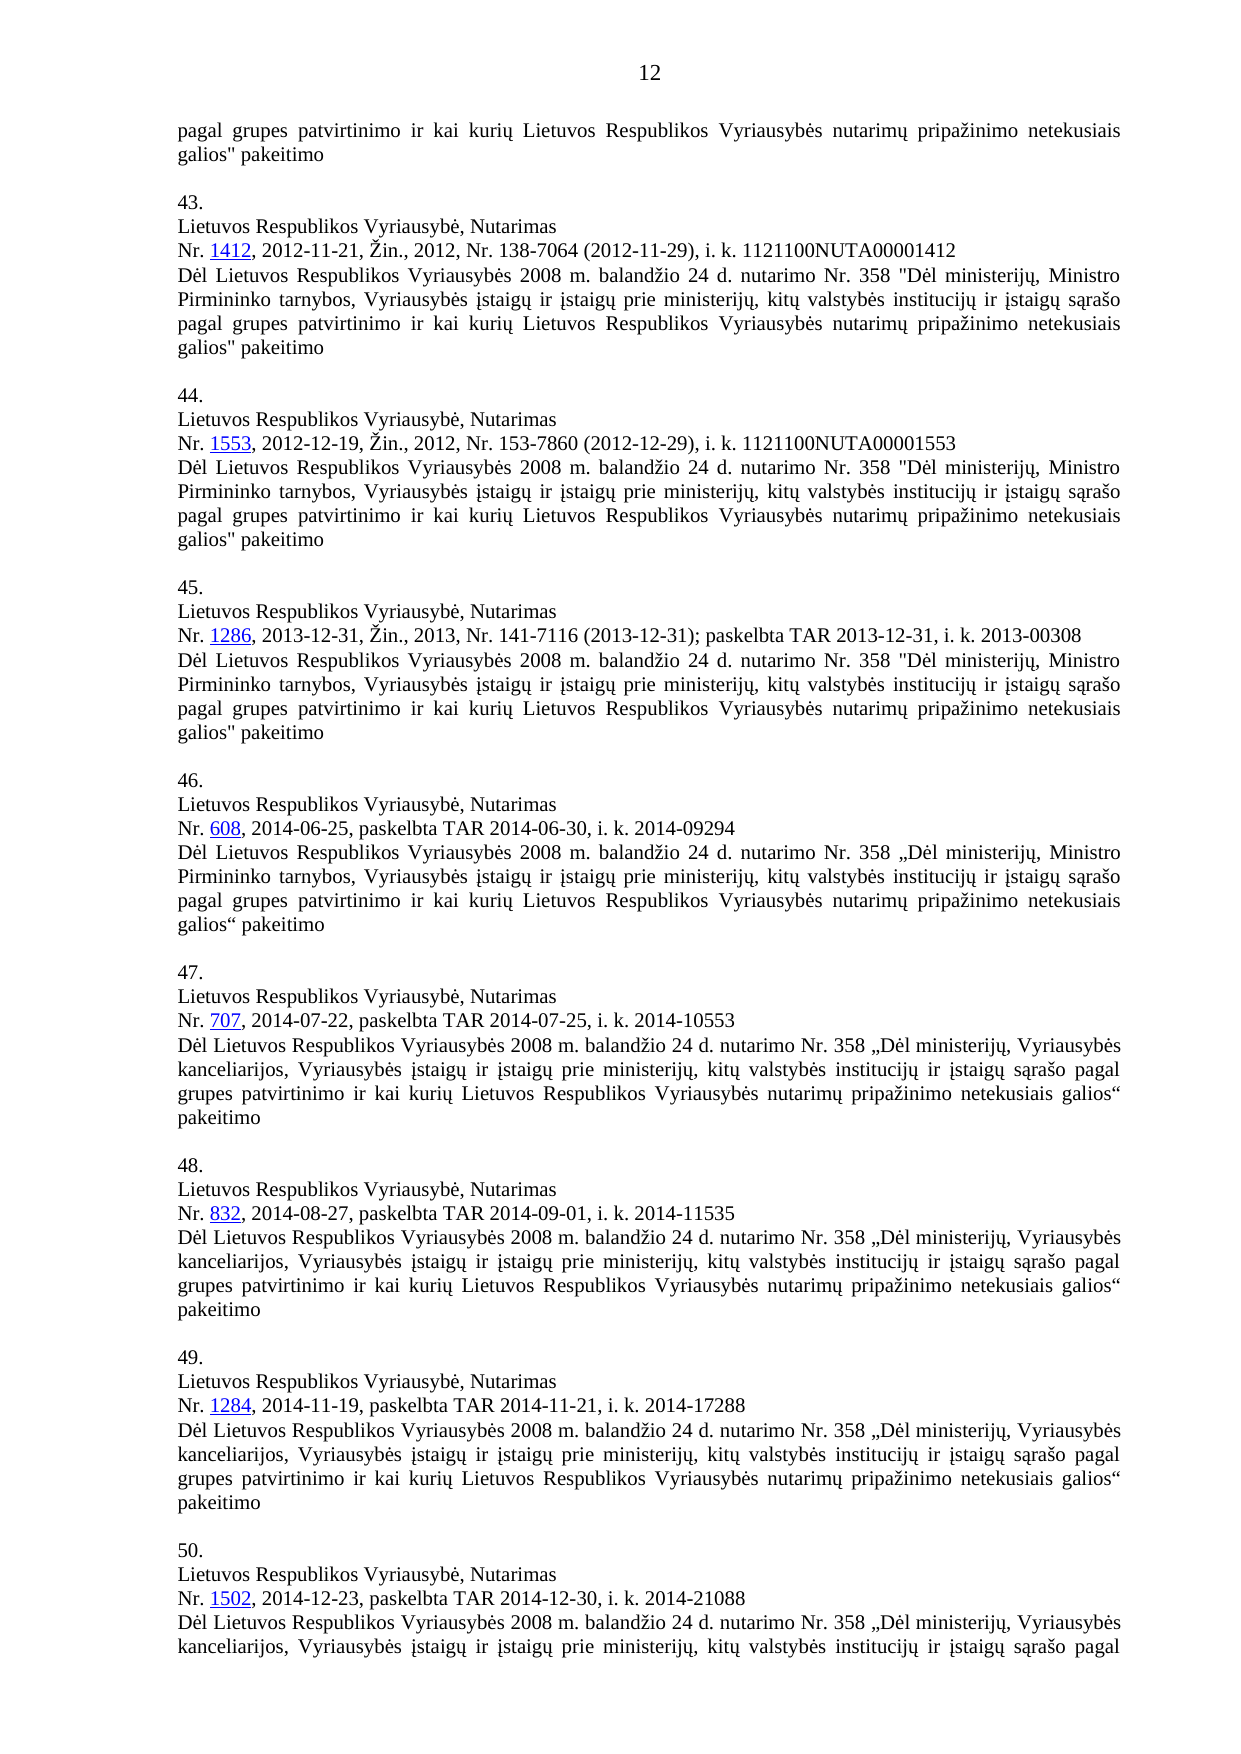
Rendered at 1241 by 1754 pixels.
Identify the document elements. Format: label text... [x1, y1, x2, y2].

text Dėl Lietuvos Respublikos Vyriausybės 2008 m. balandžio 24 d. nutarimo Nr. 358 „Dėl ministerijų, Vyriausybės kanceliarijos, Vyriausybės įstaigų ir įstaigų prie ministerijų, kitų valstybės institucijų ir įstaigų sąrašo pagal grupes patvirtinimo ir kai kurių Lietuvos Respublikos Vyriausybės nutarimų pripažinimo netekusiais galios“ pakeitimo [177, 1417, 1122, 1514]
text 44. [177, 383, 1122, 407]
text Dėl Lietuvos Respublikos Vyriausybės 2008 m. balandžio 24 d. nutarimo Nr. 358 "Dėl ministerijų, Ministro Pirmininko tarnybos, Vyriausybės įstaigų ir įstaigų prie ministerijų, kitų valstybės institucijų ir įstaigų sąrašo pagal grupes patvirtinimo ir kai kurių Lietuvos Respublikos Vyriausybės nutarimų pripažinimo netekusiais galios" pakeitimo [177, 455, 1122, 551]
text Lietuvos Respublikos Vyriausybė, Nutarimas [177, 214, 1122, 238]
text Lietuvos Respublikos Vyriausybė, Nutarimas [177, 1369, 1122, 1393]
text Dėl Lietuvos Respublikos Vyriausybės 2008 m. balandžio 24 d. nutarimo Nr. 358 "Dėl ministerijų, Ministro Pirmininko tarnybos, Vyriausybės įstaigų ir įstaigų prie ministerijų, kitų valstybės institucijų ir įstaigų sąrašo pagal grupes patvirtinimo ir kai kurių Lietuvos Respublikos Vyriausybės nutarimų pripažinimo netekusiais galios" pakeitimo [177, 262, 1122, 359]
text Lietuvos Respublikos Vyriausybė, Nutarimas [177, 1177, 1122, 1201]
text pagal grupes patvirtinimo ir kai kurių Lietuvos Respublikos Vyriausybės nutarimų pripažinimo netekusiais galios" pakeitimo [177, 118, 1122, 166]
text 43. [177, 190, 1122, 214]
text Lietuvos Respublikos Vyriausybė, Nutarimas [177, 1562, 1122, 1586]
text 46. [177, 768, 1122, 792]
text Nr. 832, 2014-08-27, paskelbta TAR 2014-09-01, i. k. 2014-11535 [177, 1201, 1122, 1225]
text Dėl Lietuvos Respublikos Vyriausybės 2008 m. balandžio 24 d. nutarimo Nr. 358 „Dėl ministerijų, Vyriausybės kanceliarijos, Vyriausybės įstaigų ir įstaigų prie ministerijų, kitų valstybės institucijų ir įstaigų sąrašo pagal grupes patvirtinimo ir kai kurių Lietuvos Respublikos Vyriausybės nutarimų pripažinimo netekusiais galios“ pakeitimo [177, 1032, 1122, 1129]
text Nr. 608, 2014-06-25, paskelbta TAR 2014-06-30, i. k. 2014-09294 [177, 816, 1122, 840]
text Dėl Lietuvos Respublikos Vyriausybės 2008 m. balandžio 24 d. nutarimo Nr. 358 "Dėl ministerijų, Ministro Pirmininko tarnybos, Vyriausybės įstaigų ir įstaigų prie ministerijų, kitų valstybės institucijų ir įstaigų sąrašo pagal grupes patvirtinimo ir kai kurių Lietuvos Respublikos Vyriausybės nutarimų pripažinimo netekusiais galios" pakeitimo [177, 647, 1122, 744]
text Lietuvos Respublikos Vyriausybė, Nutarimas [177, 599, 1122, 623]
text Nr. 1284, 2014-11-19, paskelbta TAR 2014-11-21, i. k. 2014-17288 [177, 1393, 1122, 1417]
text 47. [177, 960, 1122, 984]
text Dėl Lietuvos Respublikos Vyriausybės 2008 m. balandžio 24 d. nutarimo Nr. 358 „Dėl ministerijų, Vyriausybės kanceliarijos, Vyriausybės įstaigų ir įstaigų prie ministerijų, kitų valstybės institucijų ir įstaigų sąrašo pagal grupes patvirtinimo ir kai kurių Lietuvos Respublikos Vyriausybės nutarimų pripažinimo netekusiais galios“ pakeitimo [177, 1225, 1122, 1321]
text Lietuvos Respublikos Vyriausybė, Nutarimas [177, 984, 1122, 1008]
text Nr. 707, 2014-07-22, paskelbta TAR 2014-07-25, i. k. 2014-10553 [177, 1008, 1122, 1032]
text Nr. 1553, 2012-12-19, Žin., 2012, Nr. 153-7860 (2012-12-29), i. k. 1121100NUTA00001553 [177, 431, 1122, 455]
text Lietuvos Respublikos Vyriausybė, Nutarimas [177, 792, 1122, 816]
text 50. [177, 1538, 1122, 1562]
text 45. [177, 575, 1122, 599]
text Nr. 1286, 2013-12-31, Žin., 2013, Nr. 141-7116 (2013-12-31); paskelbta TAR 2013-12-31, i. k. 2013-00308 [177, 623, 1122, 647]
text Lietuvos Respublikos Vyriausybė, Nutarimas [177, 407, 1122, 431]
text Nr. 1412, 2012-11-21, Žin., 2012, Nr. 138-7064 (2012-11-29), i. k. 1121100NUTA00001412 [177, 238, 1122, 262]
text 48. [177, 1153, 1122, 1177]
text Nr. 1502, 2014-12-23, paskelbta TAR 2014-12-30, i. k. 2014-21088 [177, 1586, 1122, 1610]
text Dėl Lietuvos Respublikos Vyriausybės 2008 m. balandžio 24 d. nutarimo Nr. 358 „Dėl ministerijų, Vyriausybės kanceliarijos, Vyriausybės įstaigų ir įstaigų prie ministerijų, kitų valstybės institucijų ir įstaigų sąrašo pagal [177, 1610, 1122, 1658]
text 49. [177, 1345, 1122, 1369]
text Dėl Lietuvos Respublikos Vyriausybės 2008 m. balandžio 24 d. nutarimo Nr. 358 „Dėl ministerijų, Ministro Pirmininko tarnybos, Vyriausybės įstaigų ir įstaigų prie ministerijų, kitų valstybės institucijų ir įstaigų sąrašo pagal grupes patvirtinimo ir kai kurių Lietuvos Respublikos Vyriausybės nutarimų pripažinimo netekusiais galios“ pakeitimo [177, 840, 1122, 936]
